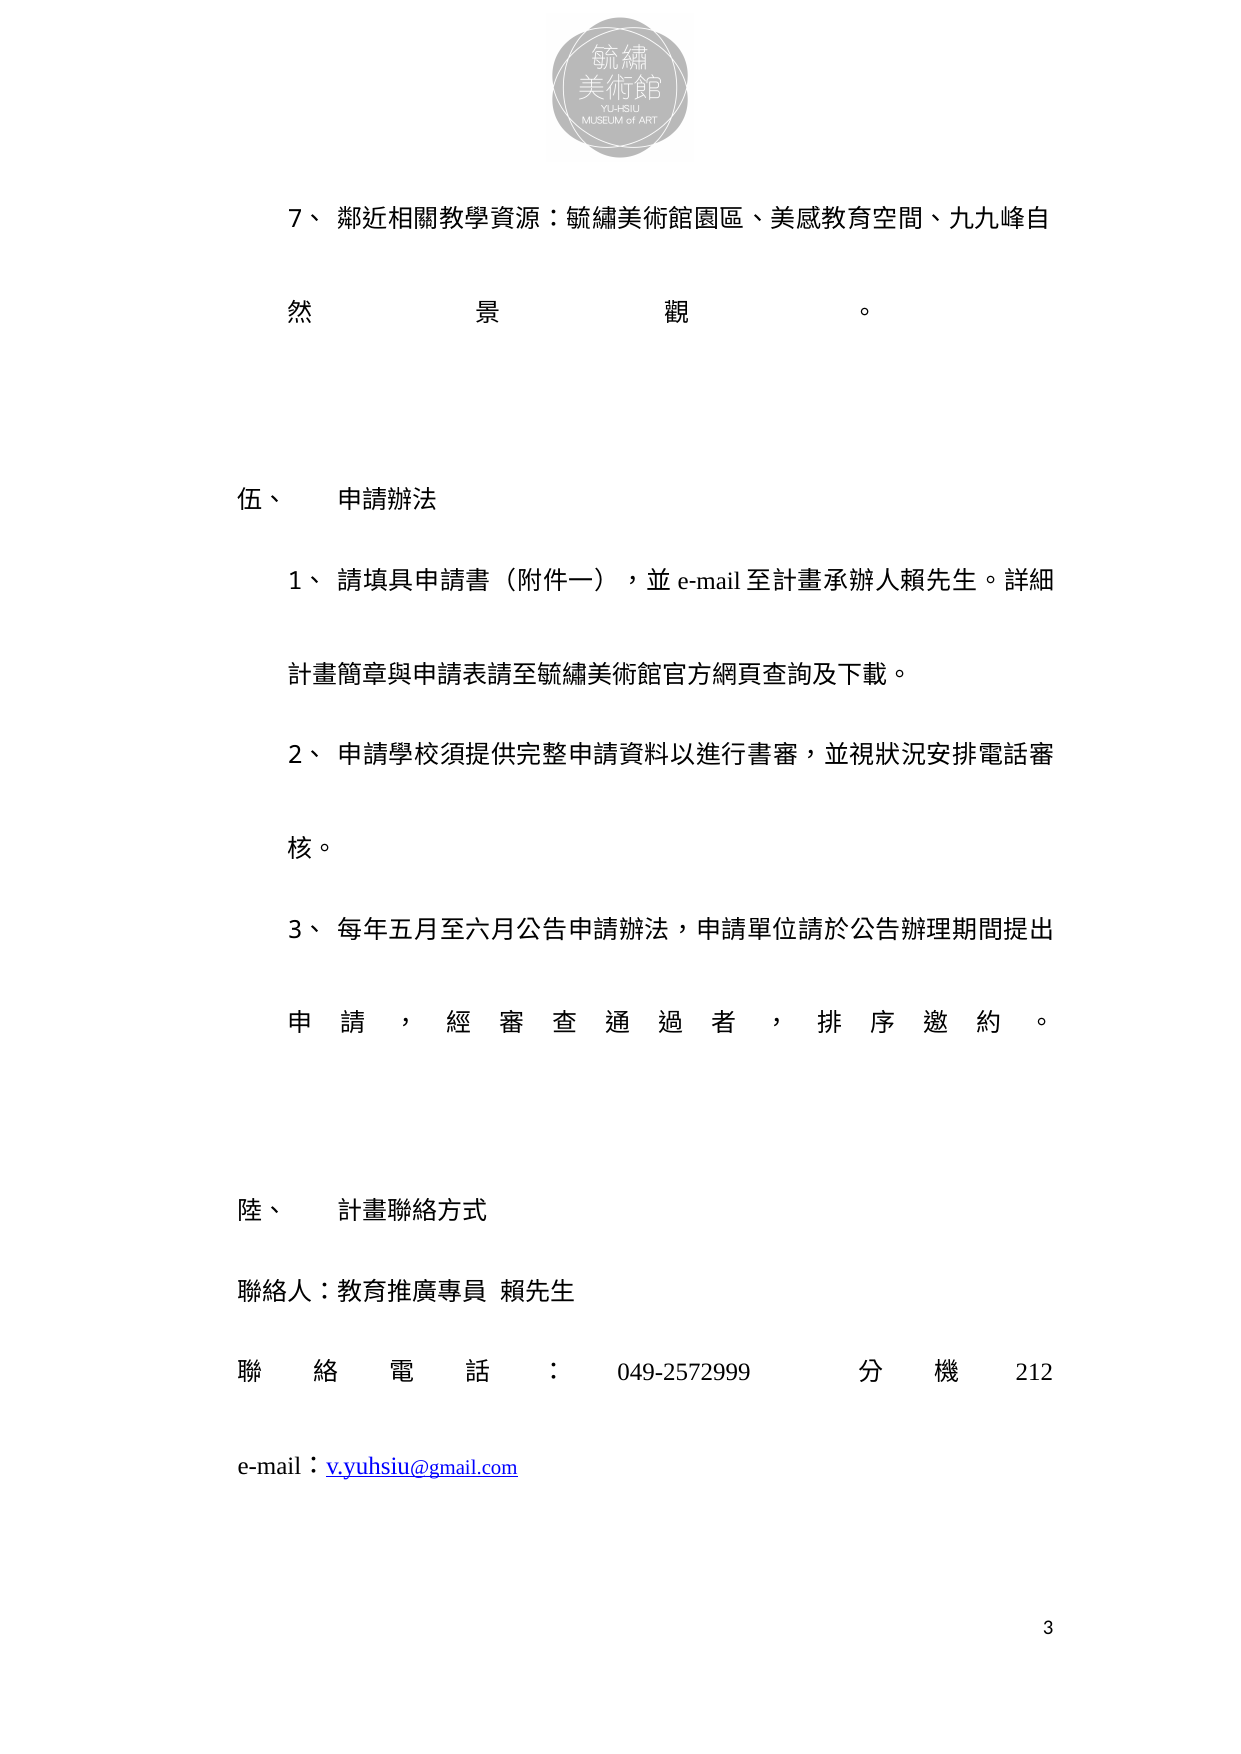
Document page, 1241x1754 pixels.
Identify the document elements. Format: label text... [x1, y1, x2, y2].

list 申請學校須提供完整申請資料以進行書審，並視狀況安排電話審核。 [287, 711, 1055, 867]
text 聯絡人：教育推廣專員 賴先生 [237, 1247, 1053, 1310]
list 鄰近相關教學資源：毓繡美術館園區、美感教育空間、九九峰自然景觀。 [287, 175, 1053, 425]
list 每年五月至六月公告申請辦法，申請單位請於公告辦理期間提出申請，經審查通過者，排序邀約。 [287, 886, 1055, 1136]
list 請填具申請書（附件一），並e-mail至計畫承辦人賴先生。詳細計畫簡章與申請表請至毓繡美術館官方網頁查詢及下載。 [287, 537, 1055, 693]
text 聯絡電話：049-2572999 分機212 e-mail：v.yuhsiu@gmail.com [237, 1328, 1053, 1484]
list 申請辦法 [237, 456, 1053, 519]
list 計畫聯絡方式 [237, 1167, 1053, 1229]
